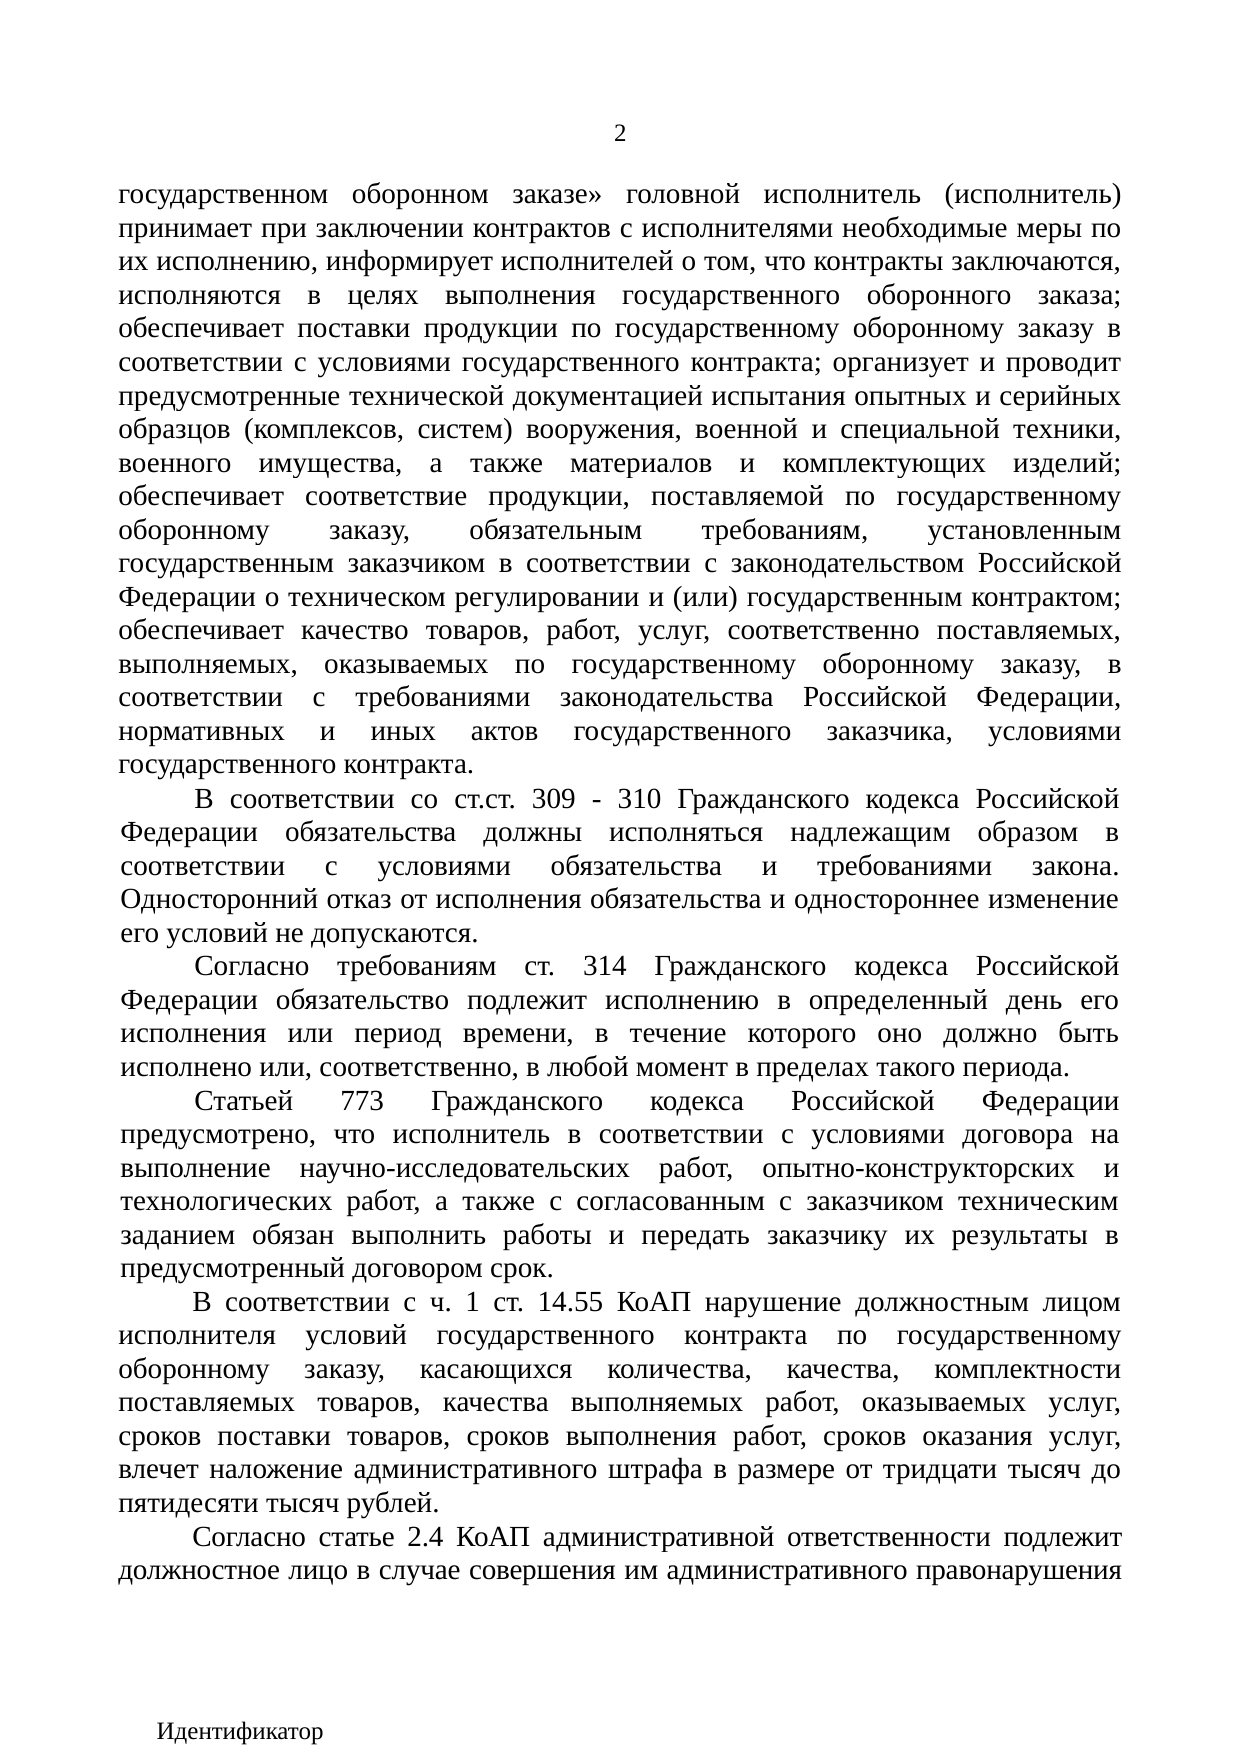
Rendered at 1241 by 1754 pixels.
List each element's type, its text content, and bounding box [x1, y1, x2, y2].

text В соответствии со ст.ст. 309 - 310 Гражданского кодекса Российской Федерации обязательства должны исполняться надлежащим образом в соответствии с условиями обязательства и требованиями закона. Односторонний отказ от исполнения обязательства и одностороннее изменение его условий не допускаются. [120, 781, 1120, 948]
text государственном оборонном заказе» головной исполнитель (исполнитель) принимает при заключении контрактов с исполнителями необходимые меры по их исполнению, информирует исполнителей о том, что контракты заключаются, исполняются в целях выполнения государственного оборонного заказа; обеспечивает поставки продукции по государственному оборонному заказу в соответствии с условиями государственного контракта; организует и проводит предусмотренные технической документацией испытания опытных и серийных образцов (комплексов, систем) вооружения, военной и специальной техники, военного имущества, а также материалов и комплектующих изделий; обеспечивает соответствие продукции, поставляемой по государственному оборонному заказу, обязательным требованиям, установленным государственным заказчиком в соответствии с законодательством Российской Федерации о техническом регулировании и (или) государственным контрактом; обеспечивает качество товаров, работ, услуг, соответственно поставляемых, выполняемых, оказываемых по государственному оборонному заказу, в соответствии с требованиями законодательства Российской Федерации, нормативных и иных актов государственного заказчика, условиями государственного контракта. [118, 176, 1122, 780]
text Согласно требованиям ст. 314 Гражданского кодекса Российской Федерации обязательство подлежит исполнению в определенный день его исполнения или период времени, в течение которого оно должно быть исполнено или, соответственно, в любой момент в пределах такого периода. [120, 948, 1120, 1083]
text Согласно статье 2.4 КоАП административной ответственности подлежит должностное лицо в случае совершения им административного правонарушения [118, 1519, 1122, 1586]
text Статьей 773 Гражданского кодекса Российской Федерации предусмотрено, что исполнитель в соответствии с условиями договора на выполнение научно-исследовательских работ, опытно-конструкторских и технологических работ, а также с согласованным с заказчиком техническим заданием обязан выполнить работы и передать заказчику их результаты в предусмотренный договором срок. [120, 1083, 1120, 1284]
text В соответствии с ч. 1 ст. 14.55 КоАП нарушение должностным лицом исполнителя условий государственного контракта по государственному оборонному заказу, касающихся количества, качества, комплектности поставляемых товаров, качества выполняемых работ, оказываемых услуг, сроков поставки товаров, сроков выполнения работ, сроков оказания услуг, влечет наложение административного штрафа в размере от тридцати тысяч до пятидесяти тысяч рублей. [118, 1284, 1122, 1519]
